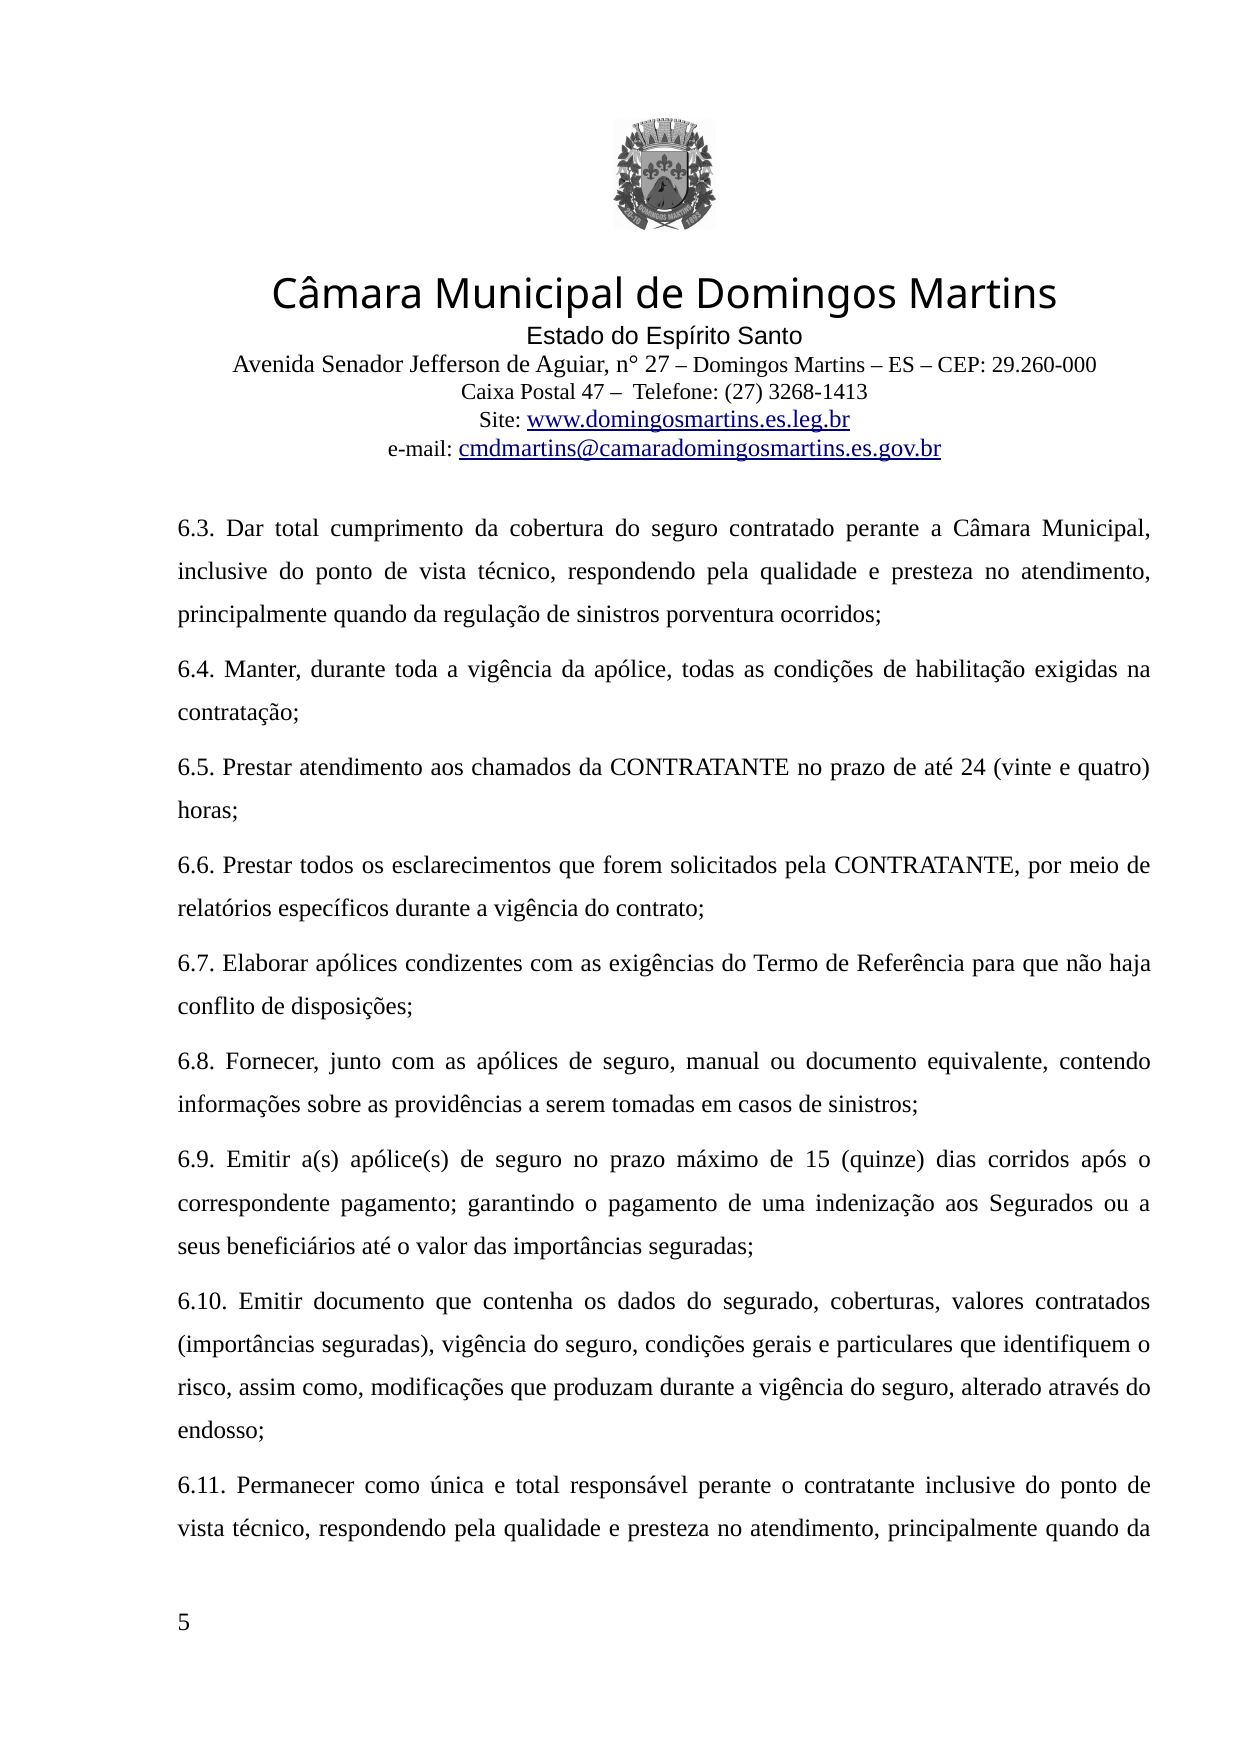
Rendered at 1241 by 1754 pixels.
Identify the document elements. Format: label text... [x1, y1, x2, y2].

list 6.4. Manter, durante toda a vigência da apólice, todas as condições de habilitação exigidas na contratação; [177, 654, 1152, 726]
list 6.7. Elaborar apólices condizentes com as exigências do Termo de Referência para que não haja conflito de disposições; [177, 948, 1152, 1020]
list 6.6. Prestar todos os esclarecimentos que forem solicitados pela CONTRATANTE, por meio de relatórios específicos durante a vigência do contrato; [177, 850, 1152, 922]
text 6.9. Emitir a(s) apólice(s) de seguro no prazo máximo de 15 (quinze) dias corridos após o correspondente pagamento; garantindo o pagamento de uma indenização aos Segurados ou a seus beneficiários até o valor das importâncias seguradas; [177, 1144, 1152, 1259]
list 6.3. Dar total cumprimento da cobertura do seguro contratado perante a Câmara Municipal, inclusive do ponto de vista técnico, respondendo pela qualidade e presteza no atendimento, principalmente quando da regulação de sinistros porventura ocorridos; [177, 513, 1152, 628]
text 6.10. Emitir documento que contenha os dados do segurado, coberturas, valores contratados (importâncias seguradas), vigência do seguro, condições gerais e particulares que identifiquem o risco, assim como, modificações que produzam durante a vigência do seguro, alterado através do endosso; [177, 1286, 1152, 1444]
list 6.5. Prestar atendimento aos chamados da CONTRATANTE no prazo de até 24 (vinte e quatro) horas; [177, 752, 1152, 824]
list 6.8. Fornecer, junto com as apólices de seguro, manual ou documento equivalente, contendo informações sobre as providências a serem tomadas em casos de sinistros; [177, 1046, 1152, 1118]
text 6.11. Permanecer como única e total responsável perante o contratante inclusive do ponto de vista técnico, respondendo pela qualidade e presteza no atendimento, principalmente quando da [177, 1470, 1152, 1542]
